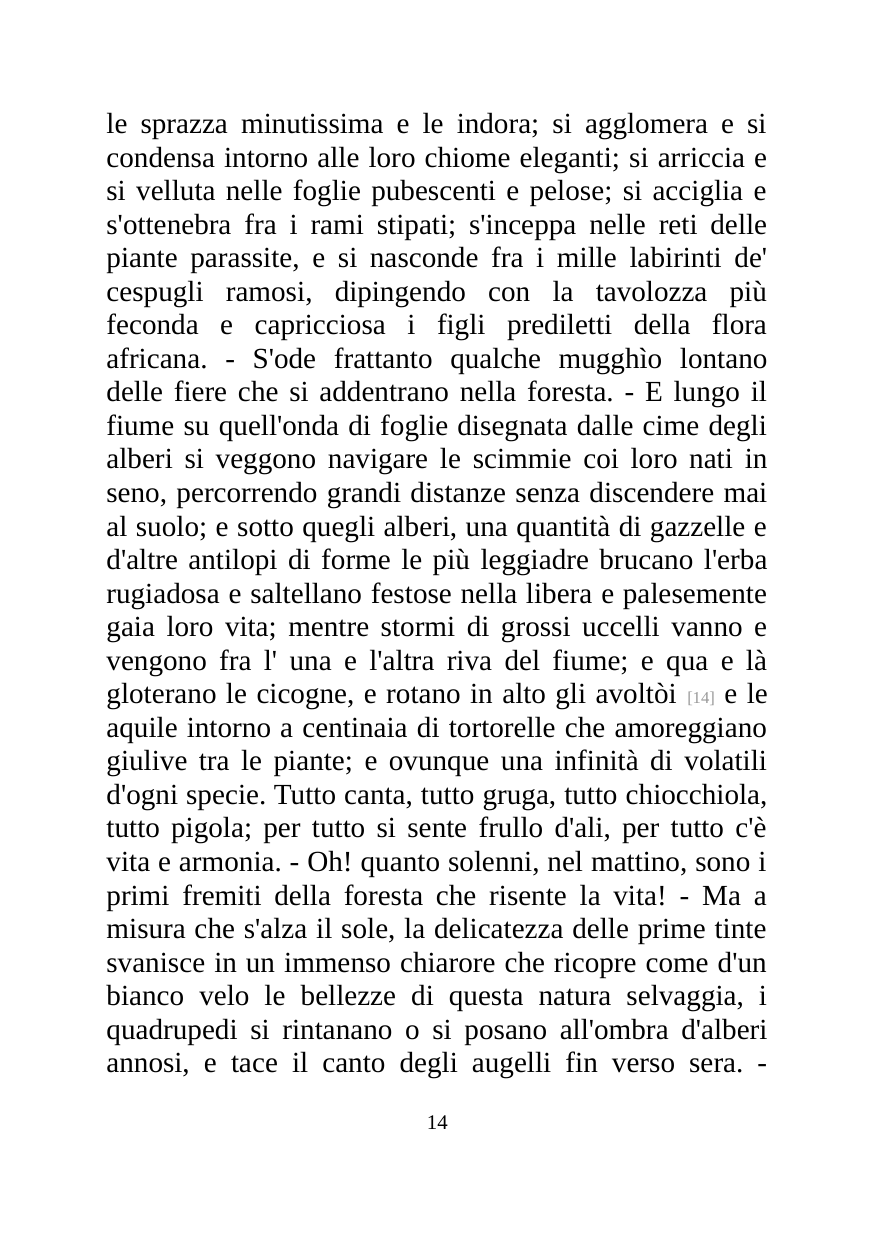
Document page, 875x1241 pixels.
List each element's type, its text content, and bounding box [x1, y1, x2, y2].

text le sprazza minutissima e le indora; si agglomera e si condensa intorno alle loro chiome eleganti; si arriccia e si velluta nelle foglie pubescenti e pelose; si acciglia e s'ottenebra fra i rami stipati; s'inceppa nelle reti delle piante parassite, e si nasconde fra i mille labirinti de' cespugli ramosi, dipingendo con la tavolozza più feconda e capricciosa i figli prediletti della flora africana. - S'ode frattanto qualche mugghìo lontano delle fiere che si addentrano nella foresta. - E lungo il fiume su quell'onda di foglie disegnata dalle cime degli alberi si veggono navigare le scimmie coi loro nati in seno, percorrendo grandi distanze senza discendere mai al suolo; e sotto quegli alberi, una quantità di gazzelle e d'altre antilopi di forme le più leggiadre brucano l'erba rugiadosa e saltellano festose nella libera e palesemente gaia loro vita; mentre stormi di grossi uccelli vanno e vengono fra l' una e l'altra riva del fiume; e qua e là gloterano le cicogne, e rotano in alto gli avoltòi [14] e le aquile intorno a centinaia di tortorelle che amoreggiano giulive tra le piante; e ovunque una infinità di volatili d'ogni specie. Tutto canta, tutto gruga, tutto chiocchiola, tutto pigola; per tutto si sente frullo d'ali, per tutto c'è vita e armonia. - Oh! quanto solenni, nel mattino, sono i primi fremiti della foresta che risente la vita! - Ma a misura che s'alza il sole, la delicatezza delle prime tinte svanisce in un immenso chiarore che ricopre come d'un bianco velo le bellezze di questa natura selvaggia, i quadrupedi si rintanano o si posano all'ombra d'alberi annosi, e tace il canto degli augelli fin verso sera. [106, 106, 768, 1079]
